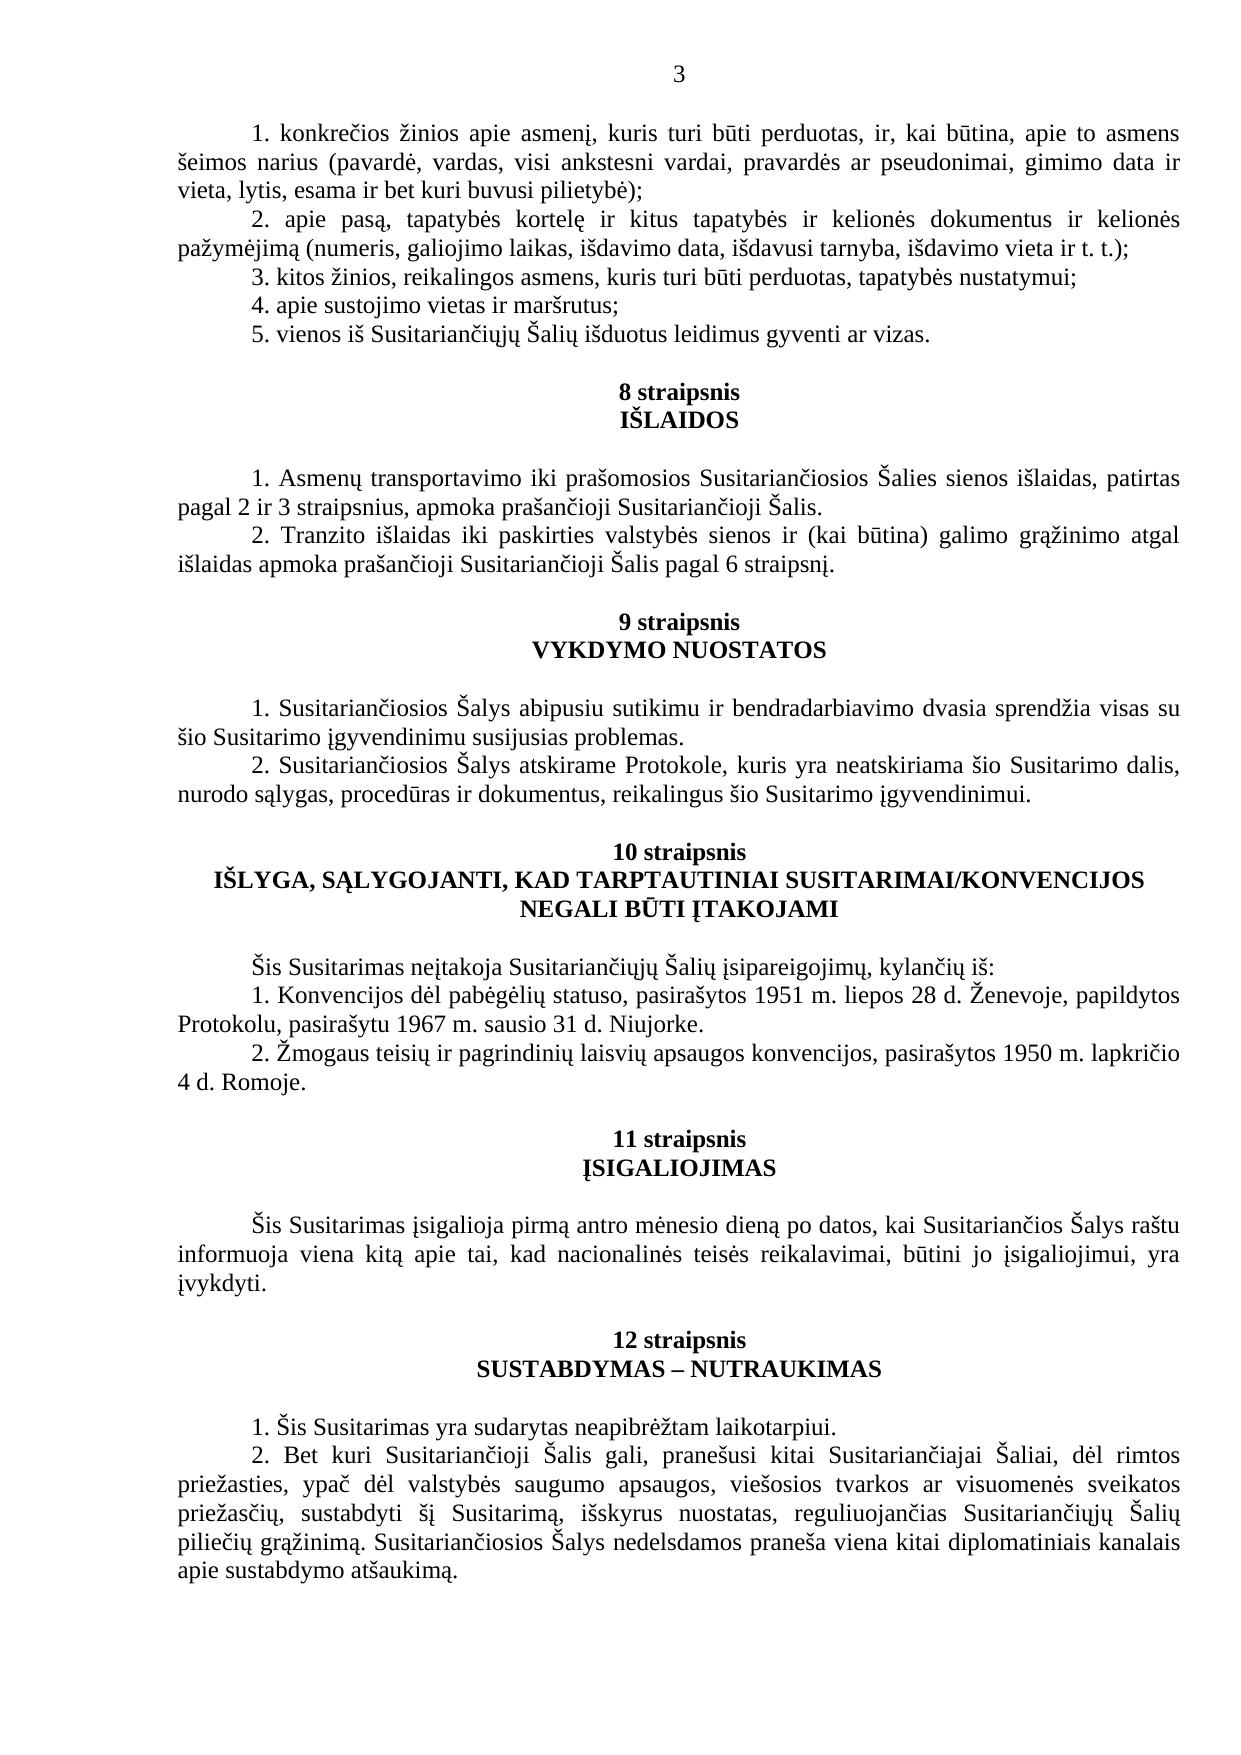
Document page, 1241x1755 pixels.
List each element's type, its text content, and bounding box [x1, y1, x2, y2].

text 8 straipsnis [177, 377, 1181, 406]
text VYKDYMO NUOSTATOS [177, 636, 1181, 664]
text 9 straipsnis [177, 607, 1181, 636]
text 2. Žmogaus teisių ir pagrindinių laisvių apsaugos konvencijos, pasirašytos 1950 m. lapkričio 4 d. Romoje. [177, 1038, 1181, 1096]
text 3. kitos žinios, reikalingos asmens, kuris turi būti perduotas, tapatybės nustatymui; [177, 262, 1181, 291]
text 5. vienos iš Susitariančiųjų Šalių išduotus leidimus gyventi ar vizas. [177, 319, 1181, 348]
text SUSTABDYMAS – NUTRAUKIMAS [177, 1354, 1181, 1383]
text Šis Susitarimas neįtakoja Susitariančiųjų Šalių įsipareigojimų, kylančių iš: [177, 952, 1181, 981]
text 10 straipsnis [177, 837, 1181, 866]
text 11 straipsnis [177, 1124, 1181, 1153]
text 12 straipsnis [177, 1326, 1181, 1354]
text 2. Tranzito išlaidas iki paskirties valstybės sienos ir (kai būtina) galimo grąžinimo atgal išlaidas apmoka prašančioji Susitariančioji Šalis pagal 6 straipsnį. [177, 521, 1181, 578]
text ĮSIGALIOJIMAS [177, 1153, 1181, 1182]
text 4. apie sustojimo vietas ir maršrutus; [177, 291, 1181, 319]
text 2. Bet kuri Susitariančioji Šalis gali, pranešusi kitai Susitariančiajai Šaliai, dėl rimtos priežasties, ypač dėl valstybės saugumo apsaugos, viešosios tvarkos ar visuomenės sveikatos priežasčių, sustabdyti šį Susitarimą, išskyrus nuostatas, reguliuojančias Susitariančiųjų Šalių piliečių grąžinimą. Susitariančiosios Šalys nedelsdamos praneša viena kitai diplomatiniais kanalais apie sustabdymo atšaukimą. [177, 1441, 1181, 1584]
text 2. Susitariančiosios Šalys atskirame Protokole, kuris yra neatskiriama šio Susitarimo dalis, nurodo sąlygas, procedūras ir dokumentus, reikalingus šio Susitarimo įgyvendinimui. [177, 751, 1181, 808]
text 1. Konvencijos dėl pabėgėlių statuso, pasirašytos 1951 m. liepos 28 d. Ženevoje, papildytos Protokolu, pasirašytu 1967 m. sausio 31 d. Niujorke. [177, 981, 1181, 1038]
text 1. Asmenų transportavimo iki prašomosios Susitariančiosios Šalies sienos išlaidas, patirtas pagal 2 ir 3 straipsnius, apmoka prašančioji Susitariančioji Šalis. [177, 463, 1181, 521]
text NEGALI BŪTI ĮTAKOJAMI [177, 894, 1181, 923]
text IŠLAIDOS [177, 406, 1181, 434]
text IŠLYGA, SĄLYGOJANTI, KAD TARPTAUTINIAI SUSITARIMAI/KONVENCIJOS [177, 866, 1181, 894]
text 1. Susitariančiosios Šalys abipusiu sutikimu ir bendradarbiavimo dvasia sprendžia visas su šio Susitarimo įgyvendinimu susijusias problemas. [177, 693, 1181, 751]
text 2. apie pasą, tapatybės kortelę ir kitus tapatybės ir kelionės dokumentus ir kelionės pažymėjimą (numeris, galiojimo laikas, išdavimo data, išdavusi tarnyba, išdavimo vieta ir t. t.); [177, 204, 1181, 262]
text 1. Šis Susitarimas yra sudarytas neapibrėžtam laikotarpiui. [177, 1412, 1181, 1441]
text Šis Susitarimas įsigalioja pirmą antro mėnesio dieną po datos, kai Susitariančios Šalys raštu informuoja viena kitą apie tai, kad nacionalinės teisės reikalavimai, būtini jo įsigaliojimui, yra įvykdyti. [177, 1211, 1181, 1297]
text 1. konkrečios žinios apie asmenį, kuris turi būti perduotas, ir, kai būtina, apie to asmens šeimos narius (pavardė, vardas, visi ankstesni vardai, pravardės ar pseudonimai, gimimo data ir vieta, lytis, esama ir bet kuri buvusi pilietybė); [177, 118, 1181, 204]
